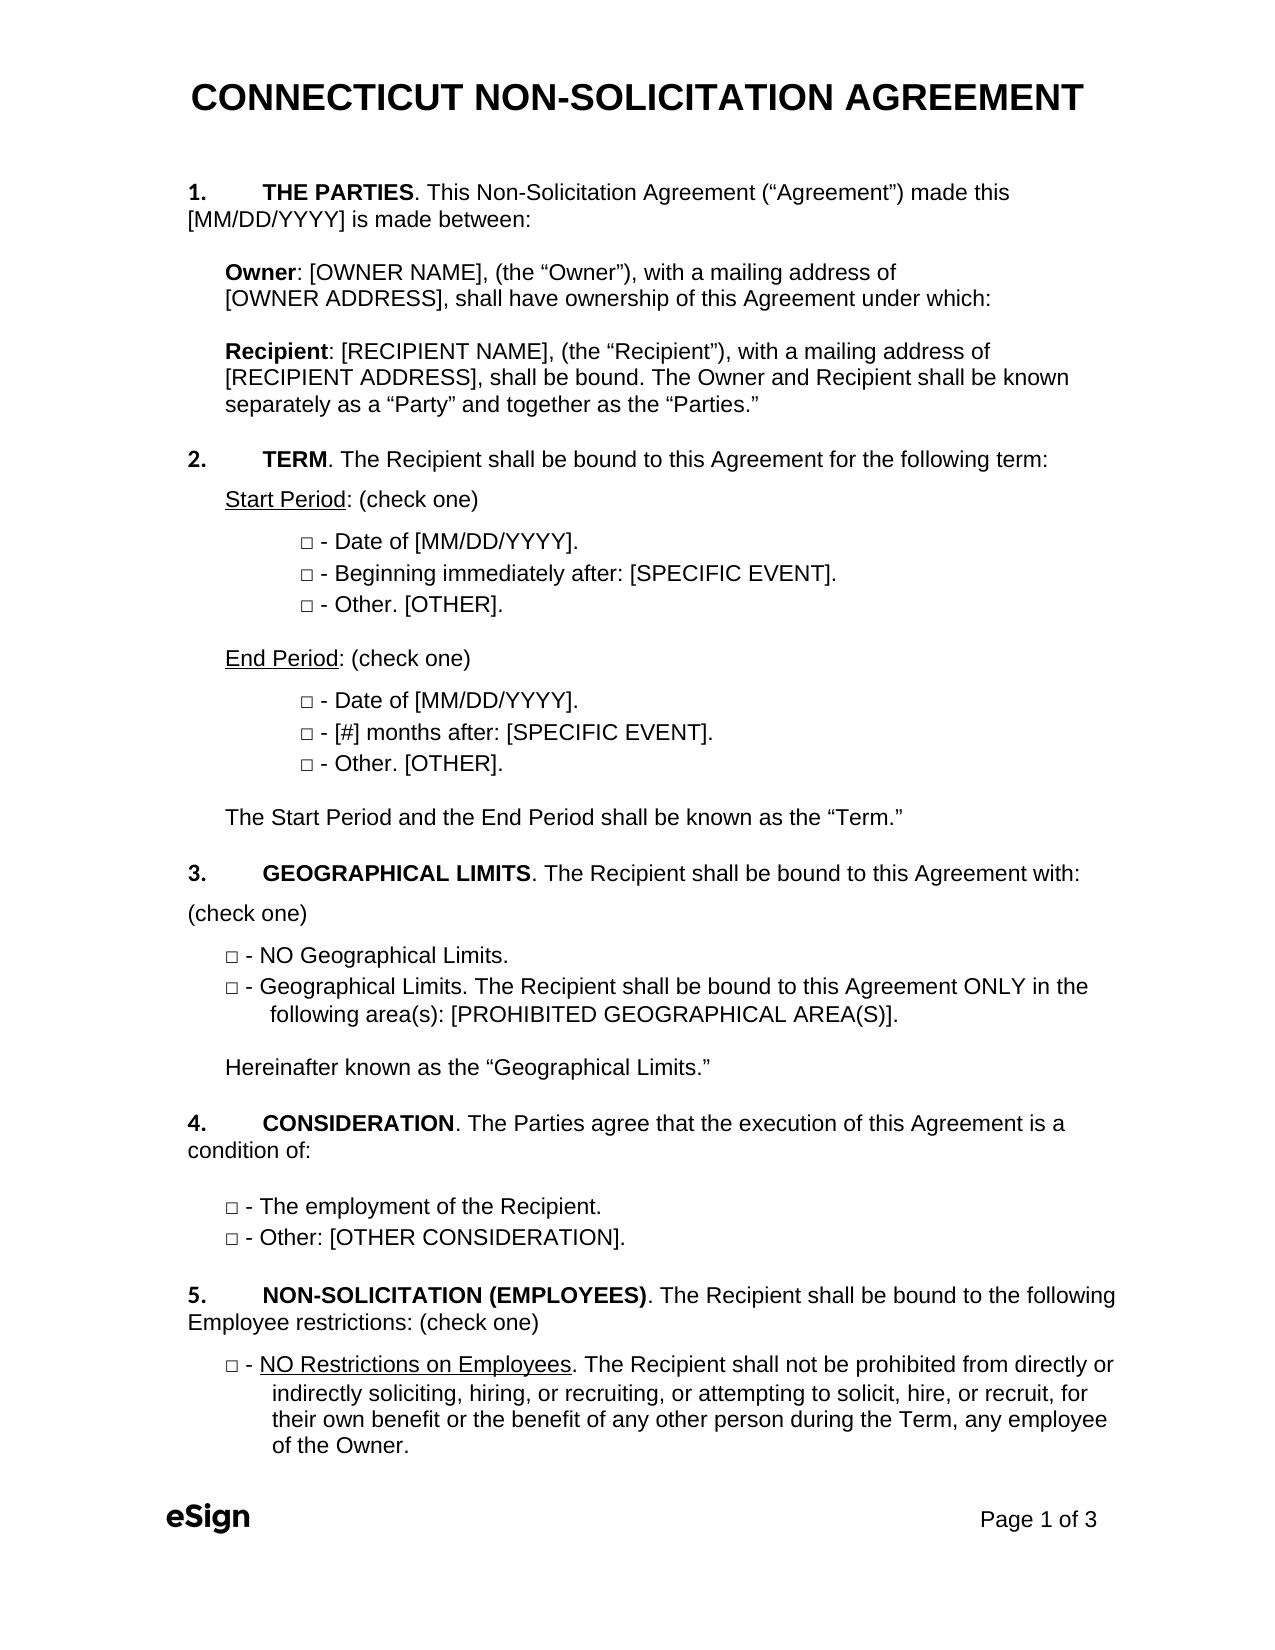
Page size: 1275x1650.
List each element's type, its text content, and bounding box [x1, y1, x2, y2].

text The Start Period and the End Period shall be known as the “Term.” [225, 804, 1125, 831]
text ☐ - NO Restrictions on Employees. The Recipient shall not be prohibited from directly or indirectly soliciting, hiring, or recruiting, or attempting to solicit, hire, or recruit, for their own benefit or the benefit of any other person during the Term, any employee of the Owner. [225, 1348, 1125, 1458]
text [OWNER ADDRESS], shall have ownership of this Agreement under which: [225, 285, 1125, 312]
text CONNECTICUT NON-SOLICITATION AGREEMENT [150, 75, 1125, 118]
text ☐ - Other: [OTHER CONSIDERATION]. [225, 1221, 1125, 1252]
list CONSIDERATION. The Parties agree that the execution of this Agreement is a condition of: [187, 1107, 1125, 1164]
text ☐ - Date of [MM/DD/YYYY]. [300, 525, 1125, 556]
text Recipient: [RECIPIENT NAME], (the “Recipient”), with a mailing address of [225, 338, 1125, 364]
text Start Period: (check one) [225, 486, 1125, 513]
text ☐ - Beginning immediately after: [SPECIFIC EVENT]. [300, 556, 1125, 588]
list (check one) [187, 900, 1125, 926]
text Hereinafter known as the “Geographical Limits.” [225, 1054, 1125, 1080]
list THE PARTIES. This Non-Solicitation Agreement (“Agreement”) made this [MM/DD/YYYY] is made between: [187, 176, 1125, 232]
text [RECIPIENT ADDRESS], shall be bound. The Owner and Recipient shall be known separately as a “Party” and together as the “Parties.” [225, 364, 1125, 417]
text ☐ - Other. [OTHER]. [300, 747, 1125, 778]
text ☐ - [#] months after: [SPECIFIC EVENT]. [300, 715, 1125, 747]
list GEOGRAPHICAL LIMITS. The Recipient shall be bound to this Agreement with: [187, 857, 1125, 887]
text ☐ - The employment of the Recipient. [225, 1190, 1125, 1221]
text following area(s): [PROHIBITED GEOGRAPHICAL AREA(S)]. [270, 1001, 1125, 1028]
text Owner: [OWNER NAME], (the “Owner”), with a mailing address of [225, 259, 1125, 285]
text ☐ - NO Geographical Limits. [225, 939, 1125, 970]
list NON-SOLICITATION (EMPLOYEES). The Recipient shall be bound to the following Employee restrictions: (check one) [187, 1279, 1125, 1336]
text End Period: (check one) [225, 645, 1125, 672]
list TERM. The Recipient shall be bound to this Agreement for the following term: [187, 443, 1125, 474]
text ☐ - Other. [OTHER]. [300, 588, 1125, 619]
text ☐ - Geographical Limits. The Recipient shall be bound to this Agreement ONLY in the [225, 970, 1125, 1001]
text ☐ - Date of [MM/DD/YYYY]. [300, 684, 1125, 715]
